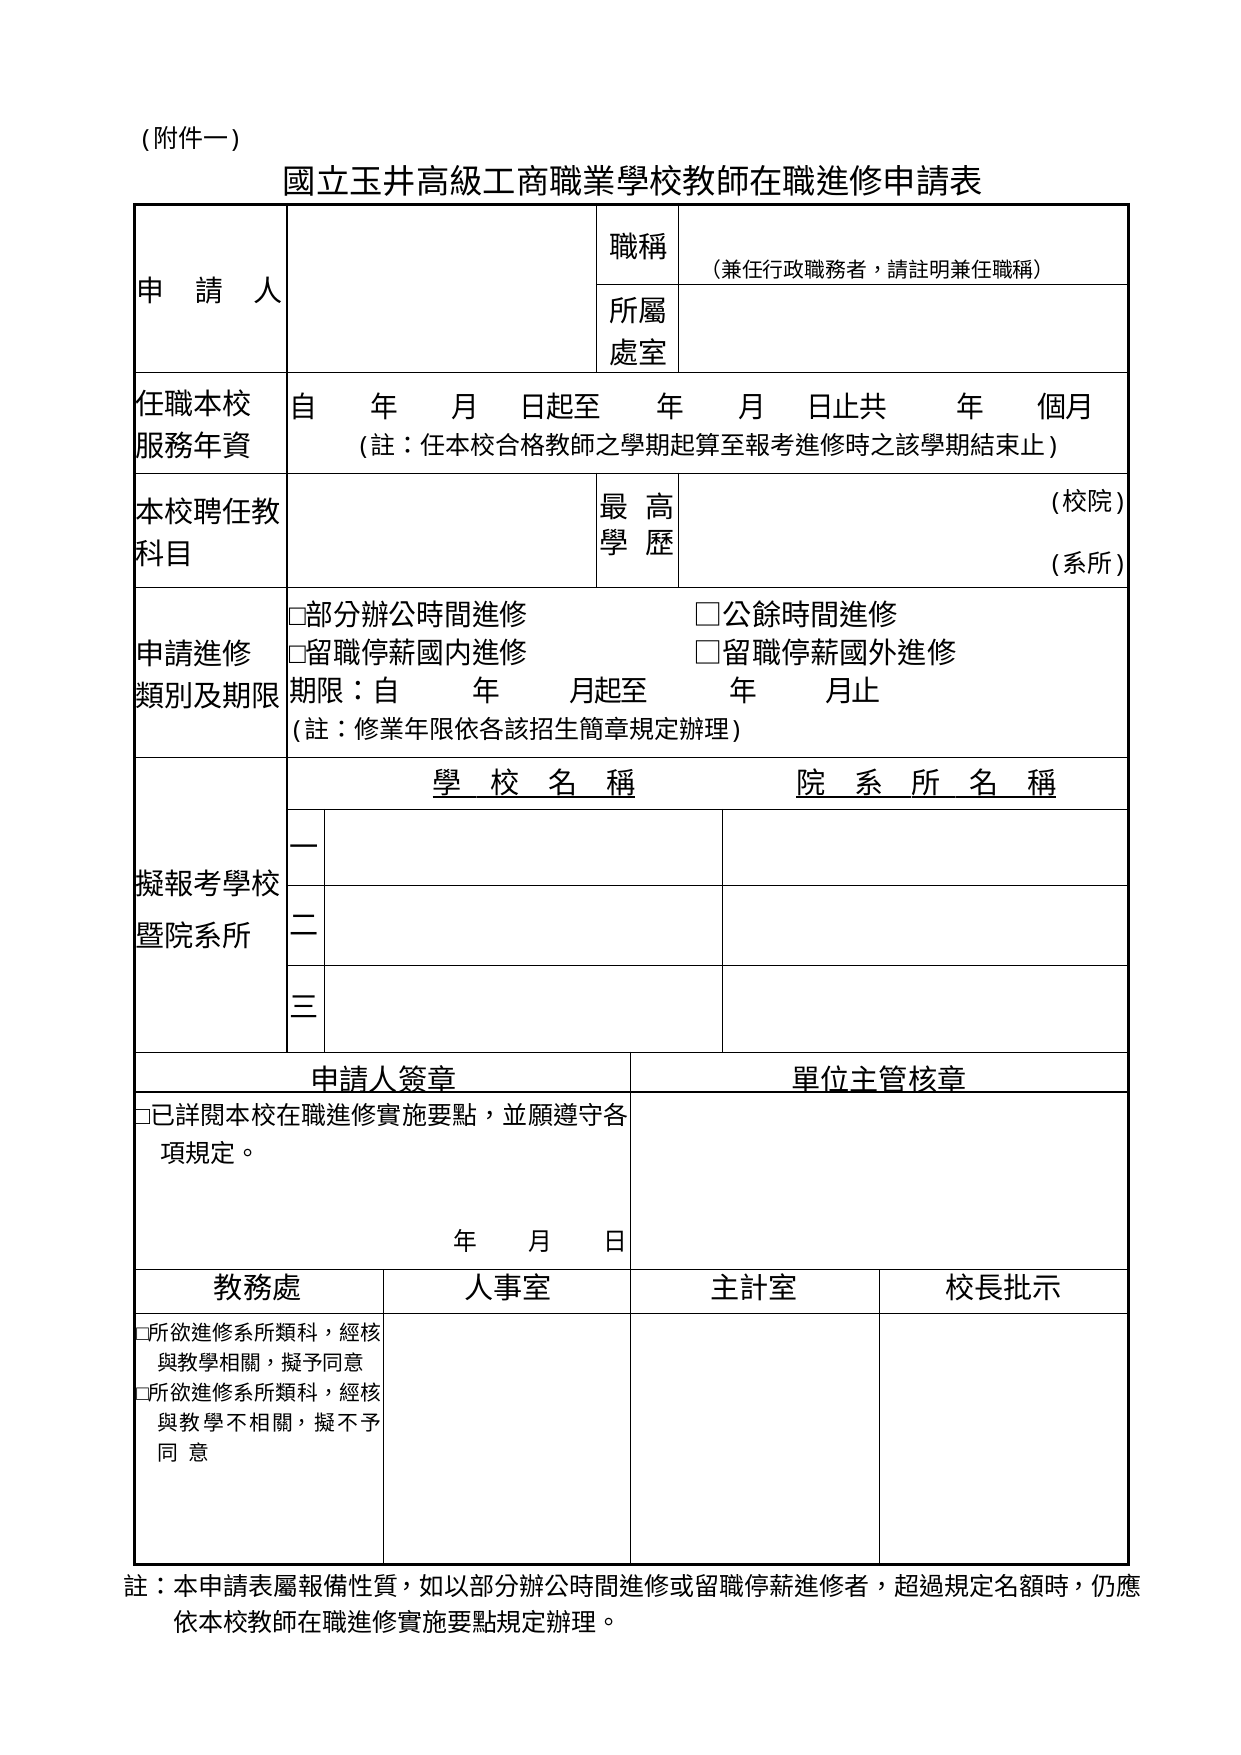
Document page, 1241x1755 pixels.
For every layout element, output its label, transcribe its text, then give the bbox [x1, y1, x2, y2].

text (附件一) [138, 118, 1143, 154]
table_cell [723, 886, 1127, 964]
table_cell □已詳閱本校在職進修實施要點，並願遵守各項規定。 年 月 日 [136, 1093, 630, 1269]
table_cell 本校聘任教科目 [136, 474, 286, 587]
table_header （兼任行政職務者，請註明兼任職稱） [679, 206, 1127, 284]
table_cell [723, 810, 1127, 884]
table_cell 校長批示 [880, 1270, 1127, 1313]
table_cell [631, 1314, 879, 1563]
table_cell 人事室 [384, 1270, 630, 1313]
table_cell 所屬 處室 [597, 285, 678, 372]
table_cell 二 [288, 886, 324, 964]
table_cell □部分辦公時間進修 □公餘時間進修 □留職停薪國内進修 □留職停薪國外進修 期限：自 年 月起至 年 月止 (註：修業年限依各該招生簡章規定辦理) [288, 588, 1127, 757]
table_cell [325, 966, 722, 1052]
table_cell [325, 810, 722, 884]
table_cell (校院) (系所) [679, 474, 1127, 587]
table_cell 主計室 [631, 1270, 879, 1313]
table_cell □所欲進修系所類科，經核 與教學相關，擬予同意 □所欲進修系所類科，經核 與教學不相關，擬不予同 意 [136, 1314, 383, 1563]
table_cell 任職本校 服務年資 [136, 373, 286, 473]
table_cell 擬報考學校暨院系所 [136, 758, 286, 1052]
table_cell [325, 886, 722, 964]
table_cell 一 [288, 810, 324, 884]
table_header 申 請 人 [136, 206, 286, 372]
table_header [288, 206, 596, 372]
text 註：本申請表屬報備性質，如以部分辦公時間進修或留職停薪進修者，超過規定名額時，仍應依本校教師在職進修實施要點規定辦理。 [123, 1566, 1143, 1639]
table_cell 單位主管核章 [631, 1053, 1127, 1091]
table_cell [880, 1314, 1127, 1563]
table_cell 三 [288, 966, 324, 1052]
table_cell 教務處 [136, 1270, 383, 1313]
table_header 職稱 [597, 206, 678, 284]
table_cell [384, 1314, 630, 1563]
table_cell 申請人簽章 [136, 1053, 630, 1091]
table_cell 自 年 月 日起至 年 月 日止共 年 個月 (註：任本校合格教師之學期起算至報考進修時之該學期結束止) [288, 373, 1127, 473]
table_cell [631, 1093, 1127, 1269]
table_cell [723, 966, 1127, 1052]
table_cell [679, 285, 1127, 372]
table_cell 最 高 學 歷 [597, 474, 678, 587]
text 國立玉井高級工商職業學校教師在職進修申請表 [123, 154, 1143, 203]
table_cell 學 校 名 稱 院 系 所 名 稱 [288, 758, 1127, 809]
table_cell 申請進修 類別及期限 [136, 588, 286, 757]
table_cell [288, 474, 596, 587]
